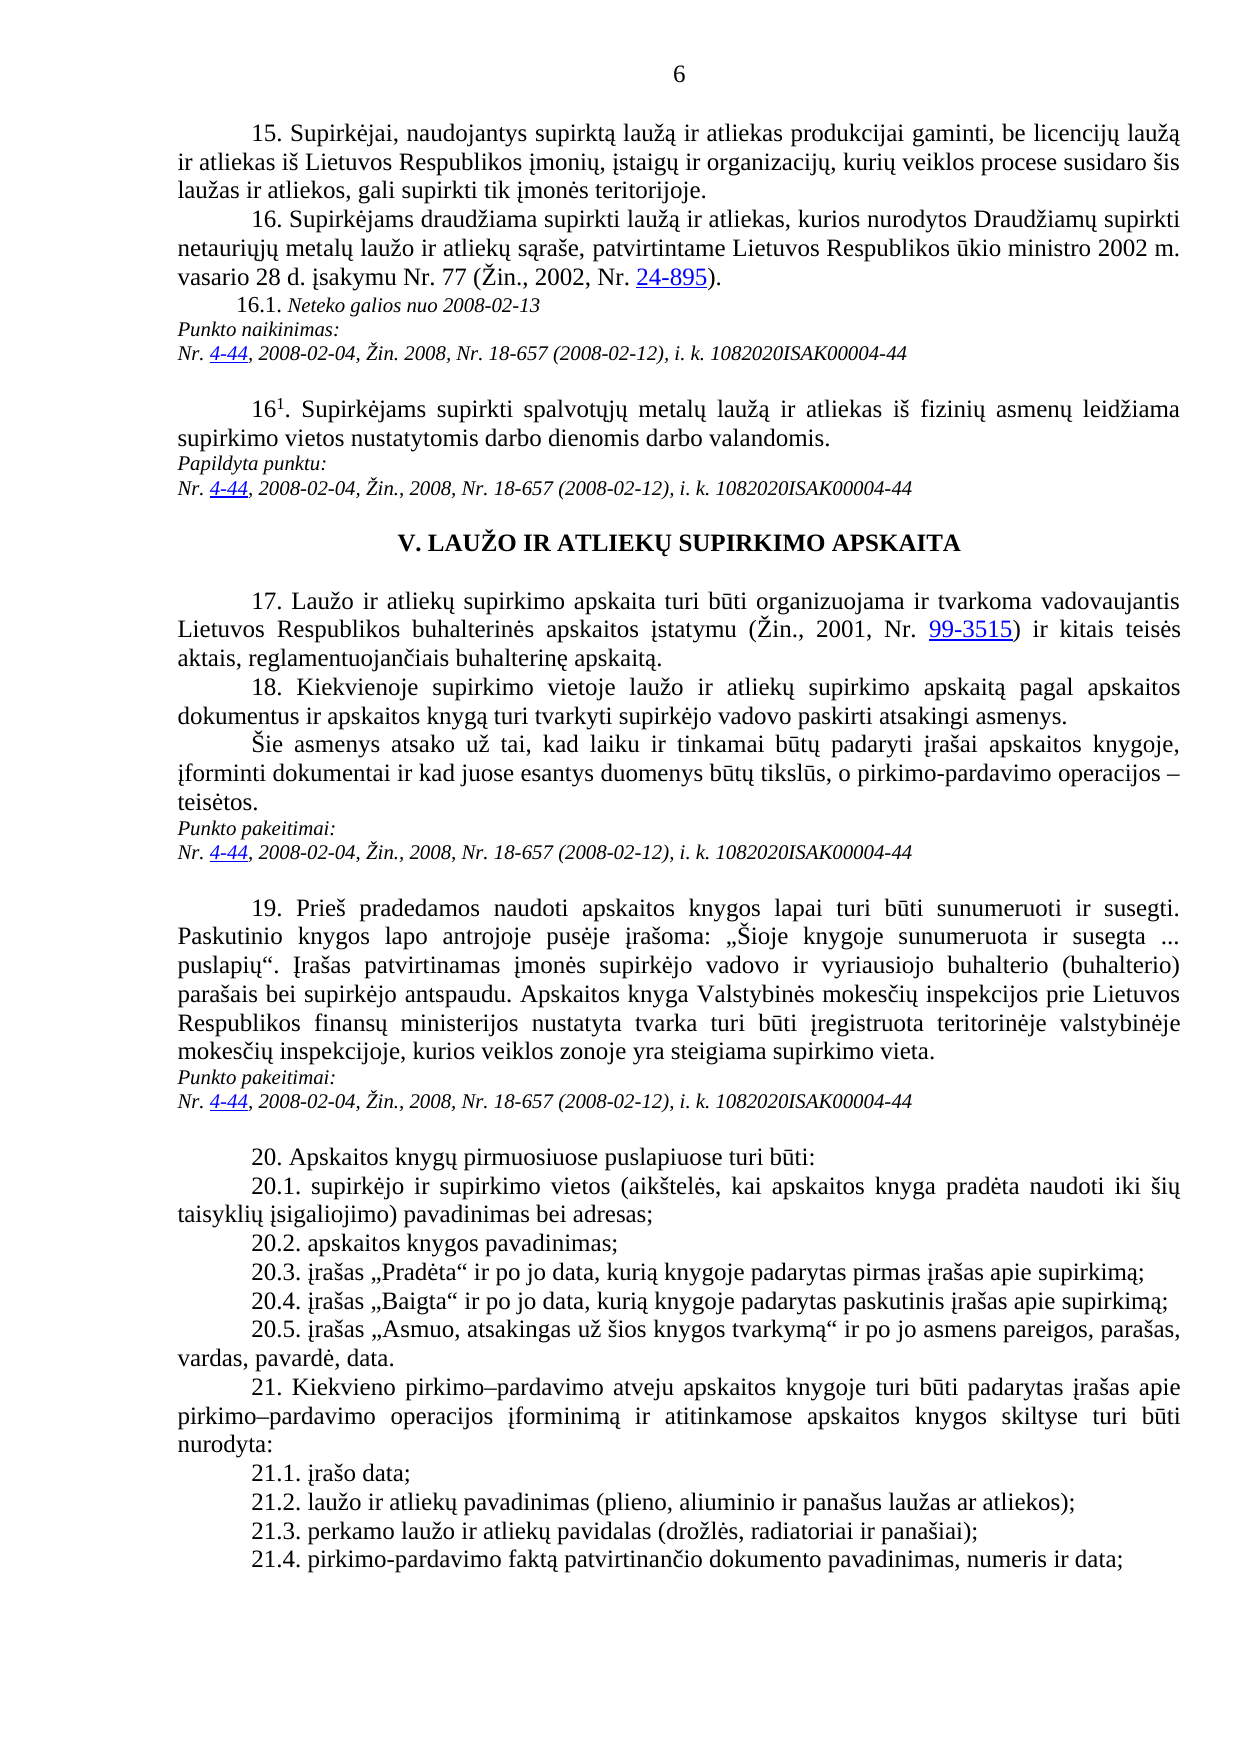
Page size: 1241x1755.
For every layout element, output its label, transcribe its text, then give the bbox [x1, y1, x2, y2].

text 21.1. įrašo data; [177, 1458, 1181, 1487]
text Nr. 4-44, 2008-02-04, Žin., 2008, Nr. 18-657 (2008-02-12), i. k. 1082020ISAK00004-44 [177, 840, 1181, 864]
text 15. Supirkėjai, naudojantys supirktą laužą ir atliekas produkcijai gaminti, be licencijų laužą ir atliekas iš Lietuvos Respublikos įmonių, įstaigų ir organizacijų, kurių veiklos procese susidaro šis laužas ir atliekos, gali supirkti tik įmonės teritorijoje. [177, 118, 1181, 204]
text 17. Laužo ir atliekų supirkimo apskaita turi būti organizuojama ir tvarkoma vadovaujantis Lietuvos Respublikos buhalterinės apskaitos įstatymu (Žin., 2001, Nr. 99-3515) ir kitais teisės aktais, reglamentuojančiais buhalterinę apskaitą. [177, 586, 1181, 672]
text 20.3. įrašas „Pradėta“ ir po jo data, kurią knygoje padarytas pirmas įrašas apie supirkimą; [177, 1257, 1181, 1286]
text Punkto pakeitimai: [177, 816, 1181, 840]
text 19. Prieš pradedamos naudoti apskaitos knygos lapai turi būti sunumeruoti ir susegti. Paskutinio knygos lapo antrojoje pusėje įrašoma: „Šioje knygoje sunumeruota ir susegta ... puslapių“. Įrašas patvirtinamas įmonės supirkėjo vadovo ir vyriausiojo buhalterio (buhalterio) parašais bei supirkėjo antspaudu. Apskaitos knyga Valstybinės mokesčių inspekcijos prie Lietuvos Respublikos finansų ministerijos nustatyta tvarka turi būti įregistruota teritorinėje valstybinėje mokesčių inspekcijoje, kurios veiklos zonoje yra steigiama supirkimo vieta. [177, 893, 1181, 1065]
text 20.2. apskaitos knygos pavadinimas; [177, 1228, 1181, 1257]
text 20. Apskaitos knygų pirmuosiuose puslapiuose turi būti: [177, 1142, 1181, 1171]
text Nr. 4-44, 2008-02-04, Žin. 2008, Nr. 18-657 (2008-02-12), i. k. 1082020ISAK00004-44 [177, 341, 1181, 365]
text V. Laužo ir atliekŲ SUPIRKIMO apskaita [177, 528, 1181, 557]
text Papildyta punktu: [177, 451, 1181, 475]
text 21.3. perkamo laužo ir atliekų pavidalas (drožlės, radiatoriai ir panašiai); [177, 1516, 1181, 1544]
text 161. Supirkėjams supirkti spalvotųjų metalų laužą ir atliekas iš fizinių asmenų leidžiama supirkimo vietos nustatytomis darbo dienomis darbo valandomis. [177, 394, 1181, 451]
text 20.5. įrašas „Asmuo, atsakingas už šios knygos tvarkymą“ ir po jo asmens pareigos, parašas, vardas, pavardė, data. [177, 1314, 1181, 1372]
text 16. Supirkėjams draudžiama supirkti laužą ir atliekas, kurios nurodytos Draudžiamų supirkti netauriųjų metalų laužo ir atliekų sąraše, patvirtintame Lietuvos Respublikos ūkio ministro 2002 m. vasario 28 d. įsakymu Nr. 77 (Žin., 2002, Nr. 24-895). [177, 204, 1181, 291]
text Šie asmenys atsako už tai, kad laiku ir tinkamai būtų padaryti įrašai apskaitos knygoje, įforminti dokumentai ir kad juose esantys duomenys būtų tikslūs, o pirkimo-pardavimo operacijos – teisėtos. [177, 729, 1181, 816]
text 18. Kiekvienoje supirkimo vietoje laužo ir atliekų supirkimo apskaitą pagal apskaitos dokumentus ir apskaitos knygą turi tvarkyti supirkėjo vadovo paskirti atsakingi asmenys. [177, 672, 1181, 729]
text 21. Kiekvieno pirkimo–pardavimo atveju apskaitos knygoje turi būti padarytas įrašas apie pirkimo–pardavimo operacijos įforminimą ir atitinkamose apskaitos knygos skiltyse turi būti nurodyta: [177, 1372, 1181, 1458]
text Nr. 4-44, 2008-02-04, Žin., 2008, Nr. 18-657 (2008-02-12), i. k. 1082020ISAK00004-44 [177, 475, 1181, 499]
text Punkto pakeitimai: [177, 1065, 1181, 1089]
text 20.4. įrašas „Baigta“ ir po jo data, kurią knygoje padarytas paskutinis įrašas apie supirkimą; [177, 1286, 1181, 1314]
text Nr. 4-44, 2008-02-04, Žin., 2008, Nr. 18-657 (2008-02-12), i. k. 1082020ISAK00004-44 [177, 1089, 1181, 1113]
text 21.2. laužo ir atliekų pavadinimas (plieno, aliuminio ir panašus laužas ar atliekos); [177, 1487, 1181, 1516]
text 20.1. supirkėjo ir supirkimo vietos (aikštelės, kai apskaitos knyga pradėta naudoti iki šių taisyklių įsigaliojimo) pavadinimas bei adresas; [177, 1171, 1181, 1228]
text 21.4. pirkimo-pardavimo faktą patvirtinančio dokumento pavadinimas, numeris ir data; [177, 1544, 1181, 1573]
text Punkto naikinimas: [177, 317, 1181, 341]
text 16.1. Neteko galios nuo 2008-02-13 [177, 291, 1181, 317]
